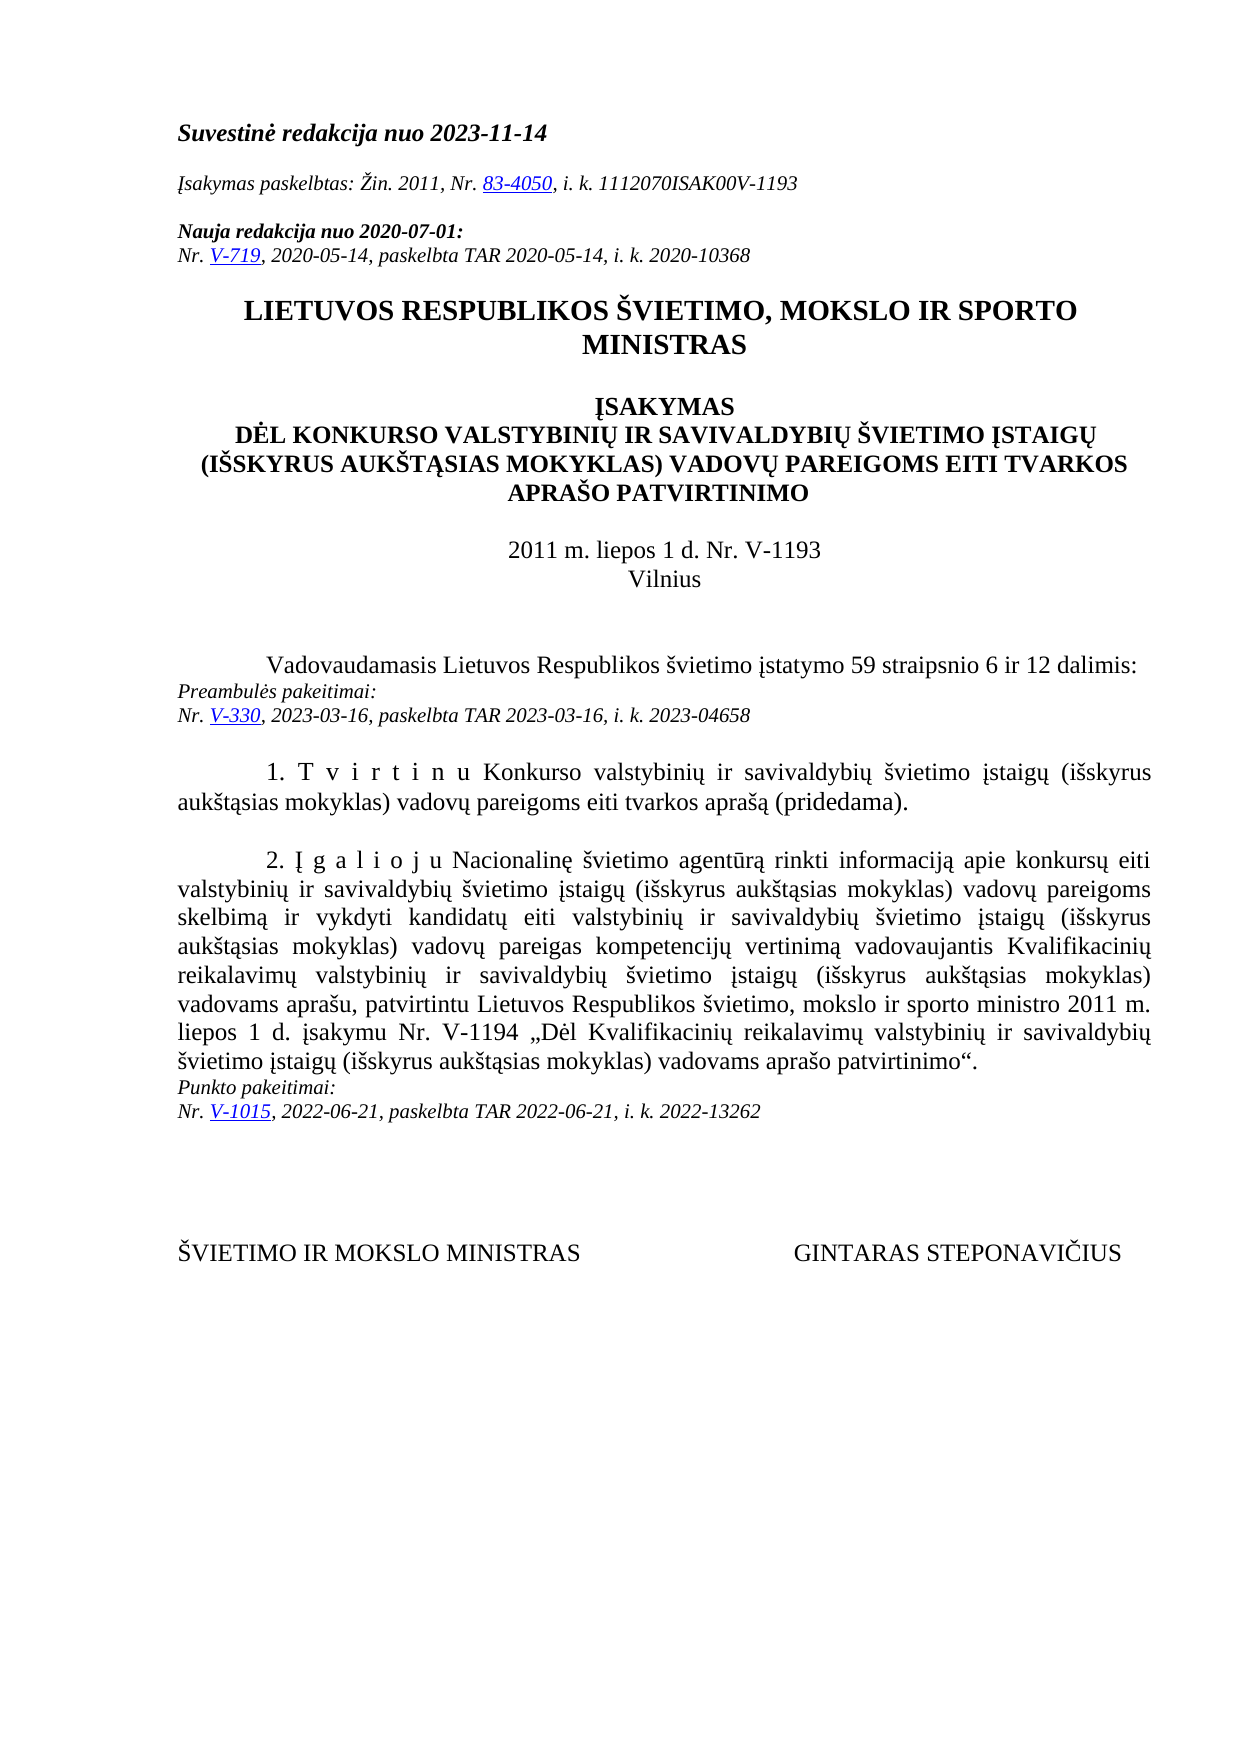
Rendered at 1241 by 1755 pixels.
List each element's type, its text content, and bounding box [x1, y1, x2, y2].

text Nr. V-719, 2020-05-14, paskelbta TAR 2020-05-14, i. k. 2020-10368 [177, 243, 1152, 267]
text Preambulės pakeitimai: [177, 679, 1152, 703]
text Punkto pakeitimai: [177, 1075, 1152, 1099]
text Suvestinė redakcija nuo 2023-11-14 [177, 118, 1152, 147]
text Vilnius [177, 564, 1152, 593]
text Įsakymas paskelbtas: Žin. 2011, Nr. 83-4050, i. k. 1112070ISAK00V-1193 [177, 171, 1152, 195]
text 2011 m. liepos 1 d. Nr. V-1193 [177, 536, 1152, 564]
text LIETUVOS RESPUBLIKOS ŠVIETIMO, MOKSLO IR SPORTO MINISTRAS [177, 293, 1152, 361]
text 2. Į g a l i o j u Nacionalinę švietimo agentūrą rinkti informaciją apie konkursų eiti valstybinių ir savivaldybių švietimo įstaigų (išskyrus aukštąsias mokyklas) vadovų pareigoms skelbimą ir vykdyti kandidatų eiti valstybinių ir savivaldybių švietimo įstaigų (išskyrus aukštąsias mokyklas) vadovų pareigas kompetencijų vertinimą vadovaujantis Kvalifikacinių reikalavimų valstybinių ir savivaldybių švietimo įstaigų (išskyrus aukštąsias mokyklas) vadovams aprašu, patvirtintu Lietuvos Respublikos švietimo, mokslo ir sporto ministro 2011 m. liepos 1 d. įsakymu Nr. V-1194 „Dėl Kvalifikacinių reikalavimų valstybinių ir savivaldybių švietimo įstaigų (išskyrus aukštąsias mokyklas) vadovams aprašo patvirtinimo“. [177, 845, 1152, 1075]
text Nr. V-330, 2023-03-16, paskelbta TAR 2023-03-16, i. k. 2023-04658 [177, 703, 1152, 727]
text ĮSAKYMAS [177, 391, 1152, 421]
text DĖL KONKURSO VALSTYBINIŲ IR SAVIVALDYBIŲ ŠVIETIMO ĮSTAIGŲ (IŠSKYRUS AUKŠTĄSIAS MOKYKLAS) VADOVŲ PAREIGOMS EITI TVARKOS APRAŠO PATVIRTINIMO [177, 421, 1152, 507]
text Švietimo ir mokslo ministras Gintaras Steponavičius [177, 1238, 1152, 1267]
text Nauja redakcija nuo 2020-07-01: [177, 219, 1152, 243]
text Vadovaudamasis Lietuvos Respublikos švietimo įstatymo 59 straipsnio 6 ir 12 dalimis: [177, 651, 1152, 679]
text 1. T v i r t i n u Konkurso valstybinių ir savivaldybių švietimo įstaigų (išskyrus aukštąsias mokyklas) vadovų pareigoms eiti tvarkos aprašą (pridedama). [177, 756, 1152, 816]
text Nr. V-1015, 2022-06-21, paskelbta TAR 2022-06-21, i. k. 2022-13262 [177, 1099, 1152, 1123]
